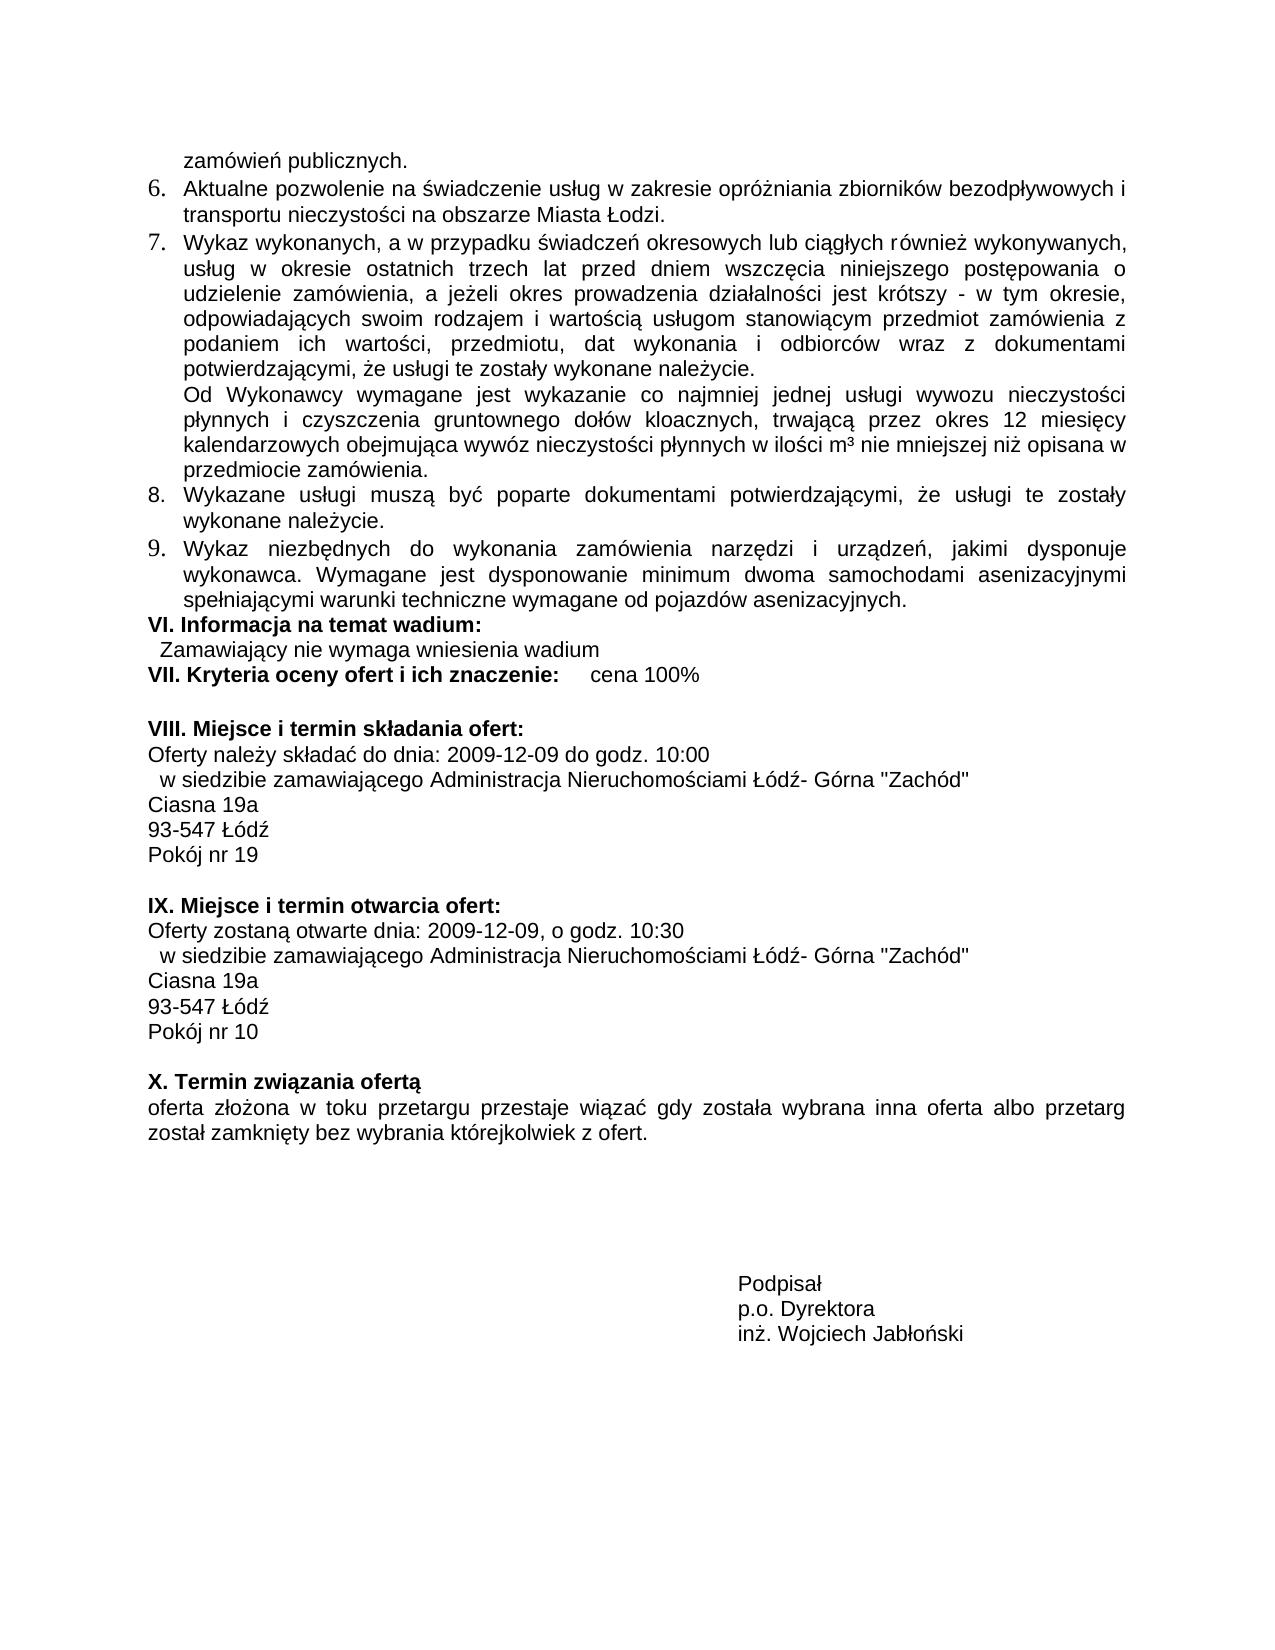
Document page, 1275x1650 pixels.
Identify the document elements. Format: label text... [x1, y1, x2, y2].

text oferta złożona w toku przetargu przestaje wiązać gdy została wybrana inna oferta albo przetarg został zamknięty bez wybrania którejkolwiek z ofert. [148, 1094, 1127, 1145]
text Od Wykonawcy wymagane jest wykazanie co najmniej jednej usługi wywozu nieczystości płynnych i czyszczenia gruntownego dołów kloacznych, trwającą przez okres 12 miesięcy kalendarzowych obejmująca wywóz nieczystości płynnych w ilości m³ nie mniejszej niż opisana w przedmiocie zamówienia. [183, 382, 1127, 482]
text Zamawiający nie wymaga wniesienia wadium [148, 637, 1127, 662]
list zamówień publicznych. [148, 148, 1127, 173]
text w siedzibie zamawiającego Administracja Nieruchomościami Łódź- Górna "Zachód" [148, 943, 1127, 968]
list Aktualne pozwolenie na świadczenie usług w zakresie opróżniania zbiorników bezodpływowych i transportu nieczystości na obszarze Miasta Łodzi. [148, 173, 1127, 227]
text inż. Wojciech Jabłoński [738, 1321, 1127, 1347]
list Wykazane usługi muszą być poparte dokumentami potwierdzającymi, że usługi te zostały wykonane należycie. [148, 482, 1127, 533]
text Ciasna 19a [148, 792, 1127, 817]
text VII. Kryteria oceny ofert i ich znaczenie: cena 100% [148, 662, 1127, 688]
text 93-547 Łódź [148, 994, 1127, 1019]
text Oferty zostaną otwarte dnia: 2009-12-09, o godz. 10:30 [148, 918, 1127, 943]
text VIII. Miejsce i termin składania ofert: [148, 716, 1127, 742]
text p.o. Dyrektora [738, 1296, 1127, 1321]
list Wykaz wykonanych, a w przypadku świadczeń okresowych lub ciągłych również wykonywanych, usług w okresie ostatnich trzech lat przed dniem wszczęcia niniejszego postępowania o udzielenie zamówienia, a jeżeli okres prowadzenia działalności jest krótszy - w tym okresie, odpowiadających swoim rodzajem i wartością usługom stanowiącym przedmiot zamówienia z podaniem ich wartości, przedmiotu, dat wykonania i odbiorców wraz z dokumentami potwierdzającymi, że usługi te zostały wykonane należycie. [148, 227, 1127, 382]
text Pokój nr 10 [148, 1019, 1127, 1044]
text Ciasna 19a [148, 968, 1127, 994]
text IX. Miejsce i termin otwarcia ofert: [148, 893, 1127, 918]
text Pokój nr 19 [148, 842, 1127, 868]
text w siedzibie zamawiającego Administracja Nieruchomościami Łódź- Górna "Zachód" [148, 767, 1127, 792]
list Wykaz niezbędnych do wykonania zamówienia narzędzi i urządzeń, jakimi dysponuje wykonawca. Wymagane jest dysponowanie minimum dwoma samochodami asenizacyjnymi spełniającymi warunki techniczne wymagane od pojazdów asenizacyjnych. [148, 533, 1127, 612]
text Oferty należy składać do dnia: 2009-12-09 do godz. 10:00 [148, 742, 1127, 767]
text VI. Informacja na temat wadium: [148, 612, 1127, 637]
text 93-547 Łódź [148, 817, 1127, 842]
text X. Termin związania ofertą [148, 1069, 1127, 1094]
text Podpisał [738, 1271, 1127, 1296]
